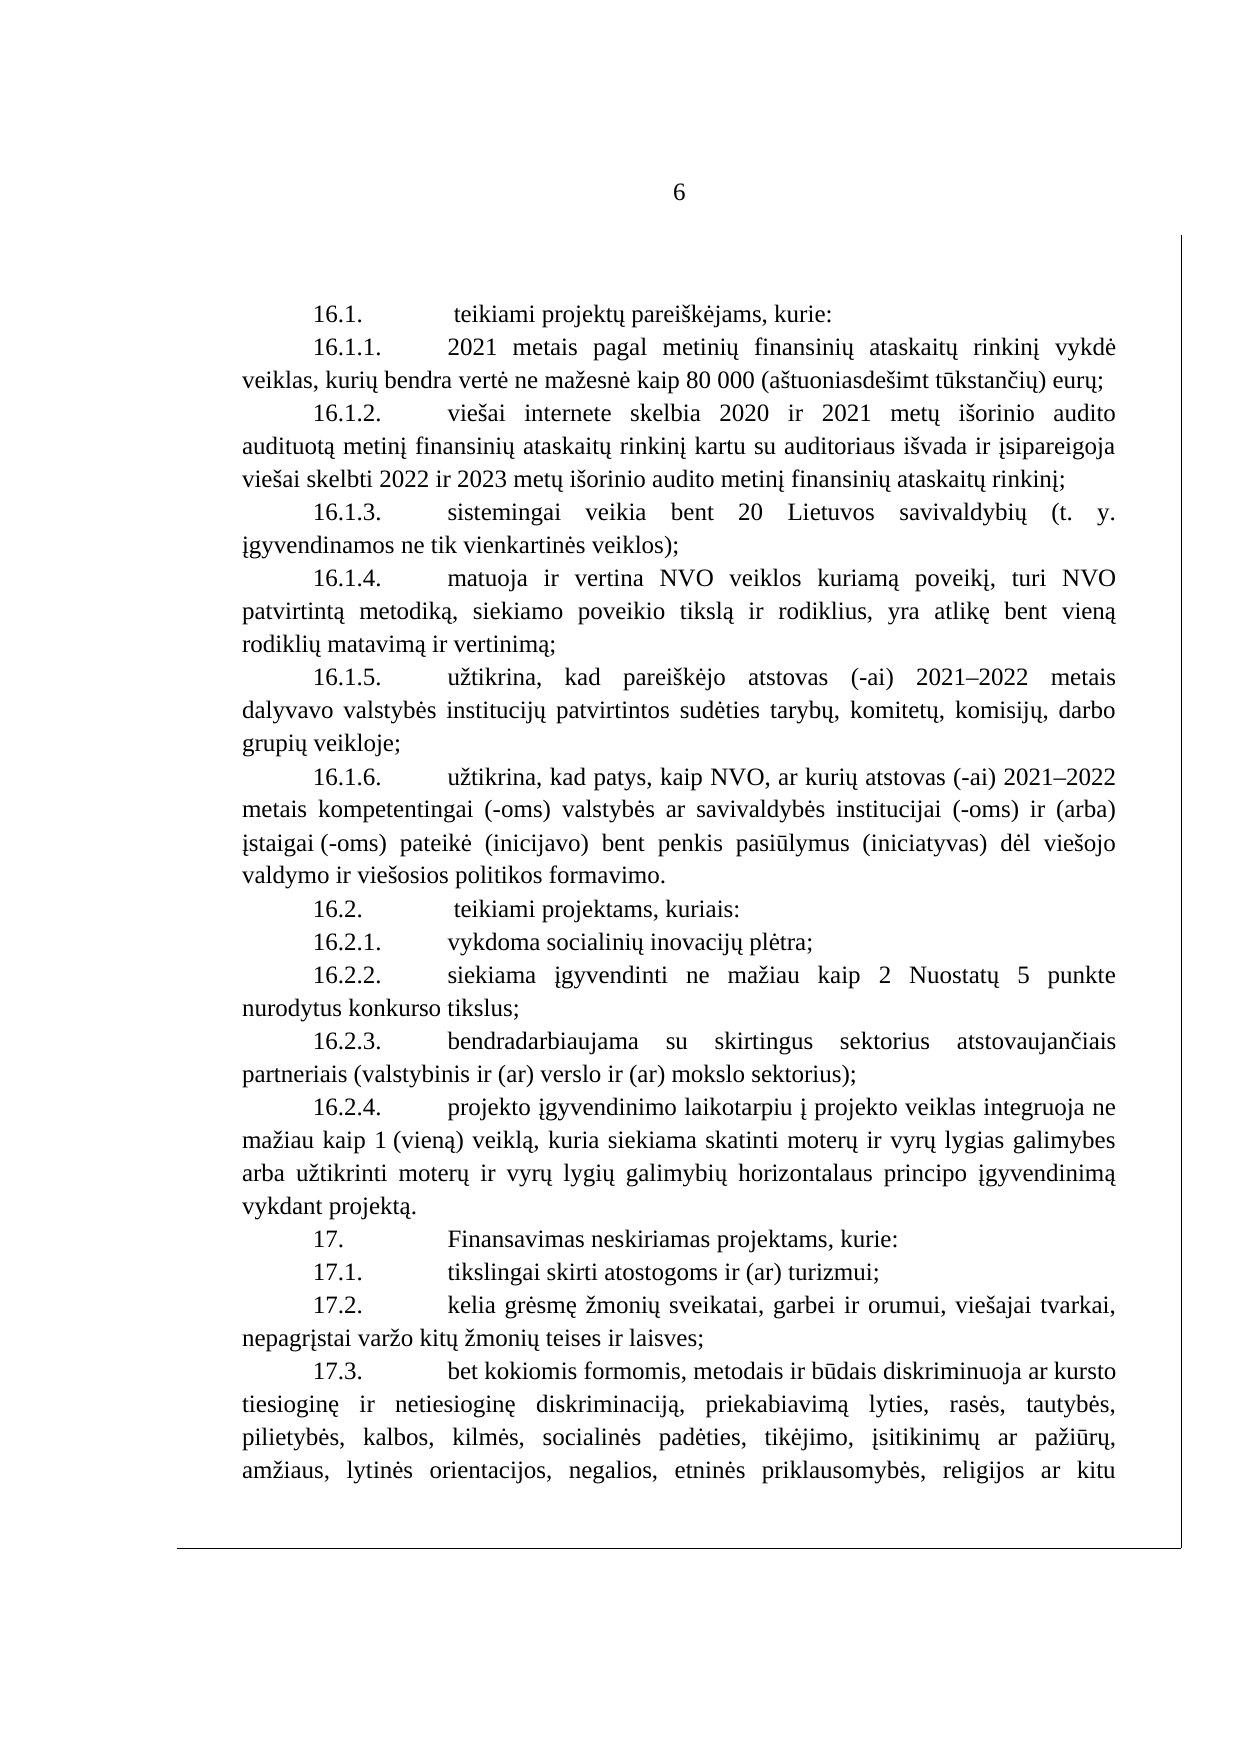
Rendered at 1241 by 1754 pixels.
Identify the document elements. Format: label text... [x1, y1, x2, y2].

text 16.2.2. siekiama įgyvendinti ne mažiau kaip 2 Nuostatų 5 punkte nurodytus konkurso tikslus; [177, 895, 1181, 961]
text 16.1. teikiami projektų pareiškėjams, kurie: [177, 235, 1181, 268]
text 16.2.4. projekto įgyvendinimo laikotarpiu į projekto veiklas integruoja ne mažiau kaip 1 (vieną) veiklą, kuria siekiama skatinti moterų ir vyrų lygias galimybes arba užtikrinti moterų ir vyrų lygių galimybių horizontalaus principo įgyvendinimą vykdant projektą. [177, 1027, 1181, 1159]
text 16.2. teikiami projektams, kuriais: [177, 829, 1181, 862]
text 16.1.2. viešai internete skelbia 2020 ir 2021 metų išorinio audito audituotą metinį finansinių ataskaitų rinkinį kartu su auditoriaus išvada ir įsipareigoja viešai skelbti 2022 ir 2023 metų išorinio audito metinį finansinių ataskaitų rinkinį; [177, 334, 1181, 433]
text 17. Finansavimas neskiriamas projektams, kurie: [177, 1159, 1181, 1192]
text 16.1.6. užtikrina, kad patys, kaip NVO, ar kurių atstovas (-ai) 2021–2022 metais kompetentingai (-oms) valstybės ar savivaldybės institucijai (-oms) ir (arba) įstaigai (‑oms) pateikė (inicijavo) bent penkis pasiūlymus (iniciatyvas) dėl viešojo valdymo ir viešosios politikos formavimo. [177, 697, 1181, 829]
text 16.2.3. bendradarbiaujama su skirtingus sektorius atstovaujančiais partneriais (valstybinis ir (ar) verslo ir (ar) mokslo sektorius); [177, 961, 1181, 1027]
text 17.3. bet kokiomis formomis, metodais ir būdais diskriminuoja ar kursto tiesioginę ir netiesioginę diskriminaciją, priekabiavimą lyties, rasės, tautybės, pilietybės, kalbos, kilmės, socialinės padėties, tikėjimo, įsitikinimų ar pažiūrų, amžiaus, lytinės orientacijos, negalios, etninės priklausomybės, religijos ar kitu pagrindu, išreiškia neapykantą ir prievartą, nepagarbą Lietuvos Respublikos simboliams; [177, 1291, 1181, 1548]
text 16.1.1. 2021 metais pagal metinių finansinių ataskaitų rinkinį vykdė veiklas, kurių bendra vertė ne mažesnė kaip 80 000 (aštuoniasdešimt tūkstančių) eurų; [177, 268, 1181, 334]
text 16.1.5. užtikrina, kad pareiškėjo atstovas (-ai) 2021–2022 metais dalyvavo valstybės institucijų patvirtintos sudėties tarybų, komitetų, komisijų, darbo grupių veikloje; [177, 598, 1181, 697]
text 16.1.4. matuoja ir vertina NVO veiklos kuriamą poveikį, turi NVO patvirtintą metodiką, siekiamo poveikio tikslą ir rodiklius, yra atlikę bent vieną rodiklių matavimą ir vertinimą; [177, 499, 1181, 598]
text 17.1. tikslingai skirti atostogoms ir (ar) turizmui; [177, 1192, 1181, 1225]
text 17.2. kelia grėsmę žmonių sveikatai, garbei ir orumui, viešajai tvarkai, nepagrįstai varžo kitų žmonių teises ir laisves; [177, 1225, 1181, 1291]
text 16.2.1. vykdoma socialinių inovacijų plėtra; [177, 862, 1181, 895]
text 16.1.3. sistemingai veikia bent 20 Lietuvos savivaldybių (t. y. įgyvendinamos ne tik vienkartinės veiklos); [177, 433, 1181, 499]
